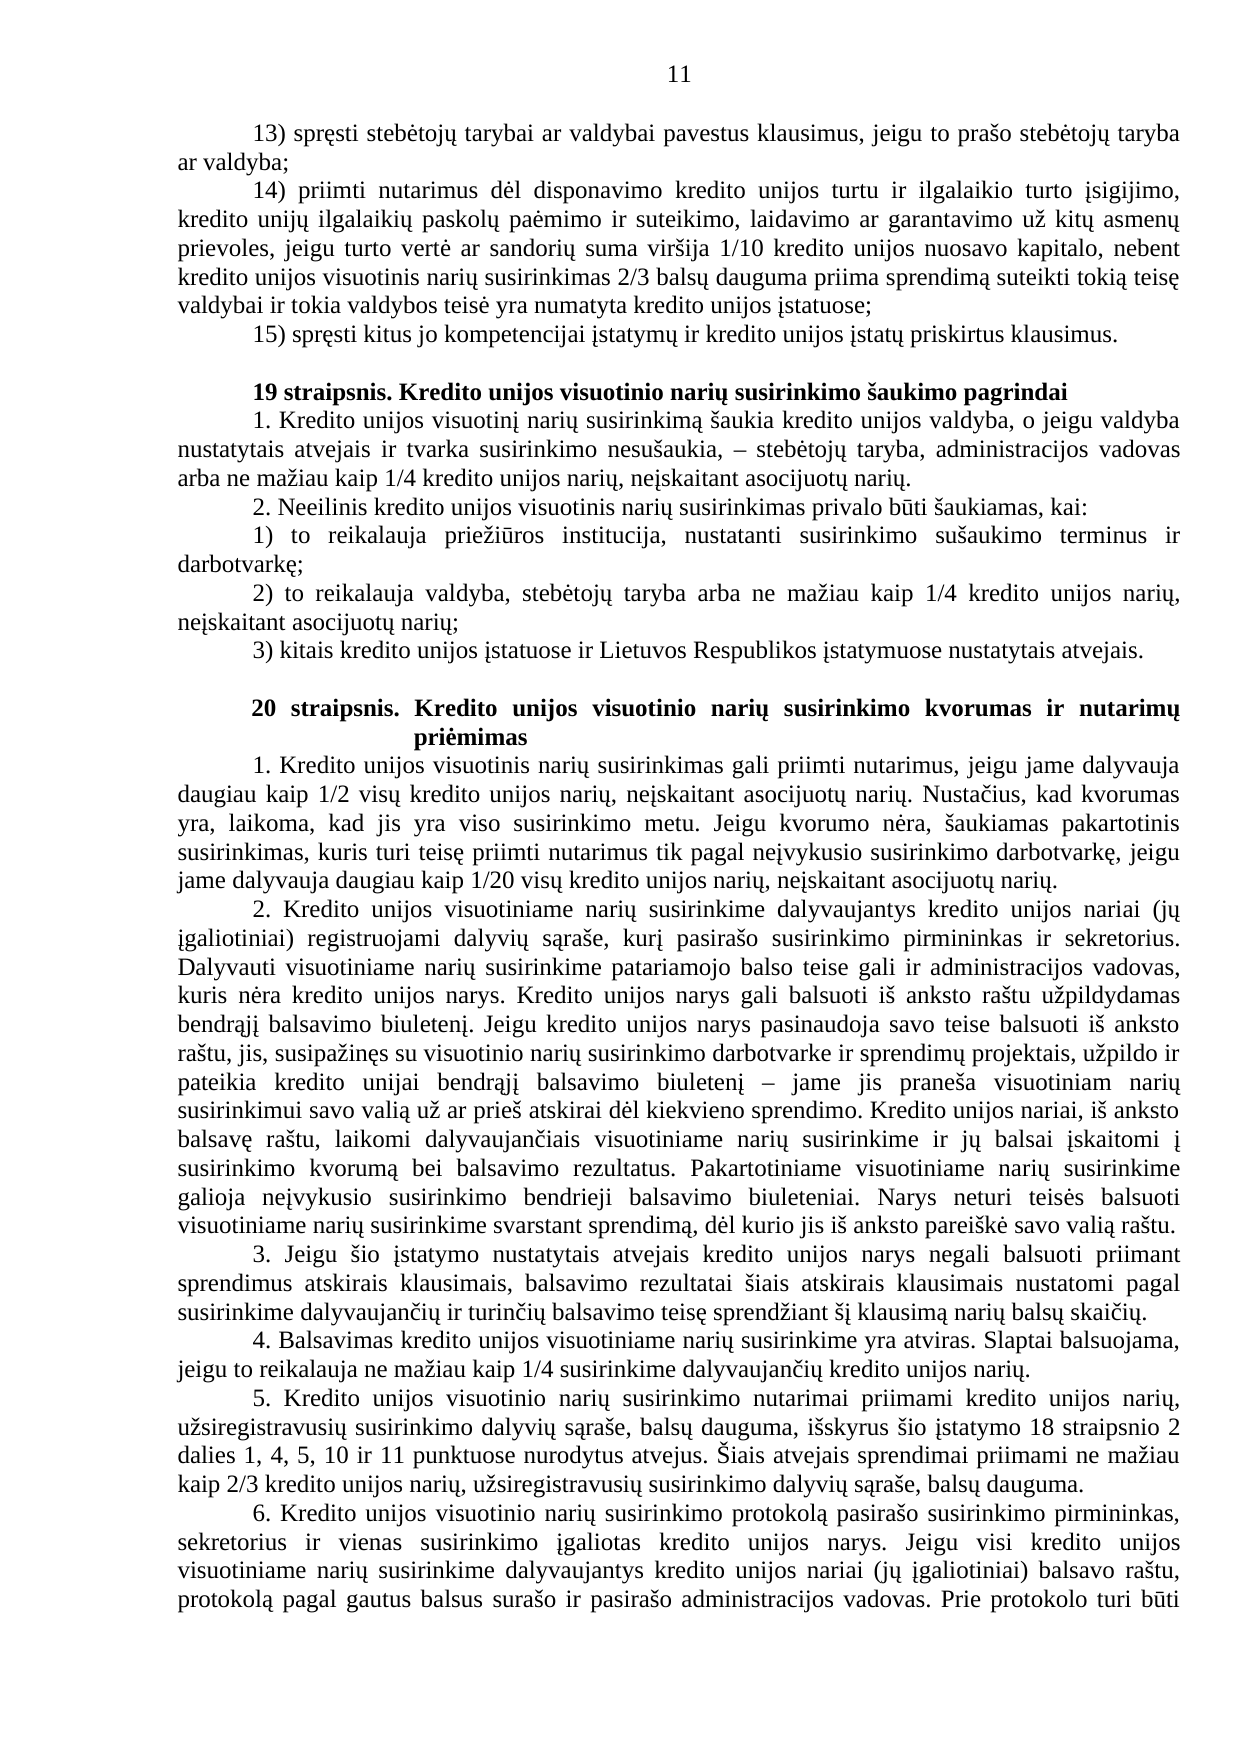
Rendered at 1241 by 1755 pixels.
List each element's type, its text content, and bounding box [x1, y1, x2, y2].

text 20 straipsnis. Kredito unijos visuotinio narių susirinkimo kvorumas ir nutarimų priėmimas [251, 693, 1181, 751]
text 3) kitais kredito unijos įstatuose ir Lietuvos Respublikos įstatymuose nustatytais atvejais. [177, 636, 1181, 664]
text 1. Kredito unijos visuotinis narių susirinkimas gali priimti nutarimus, jeigu jame dalyvauja daugiau kaip 1/2 visų kredito unijos narių, neįskaitant asocijuotų narių. Nustačius, kad kvorumas yra, laikoma, kad jis yra viso susirinkimo metu. Jeigu kvorumo nėra, šaukiamas pakartotinis susirinkimas, kuris turi teisę priimti nutarimus tik pagal neįvykusio susirinkimo darbotvarkę, jeigu jame dalyvauja daugiau kaip 1/20 visų kredito unijos narių, neįskaitant asocijuotų narių. [177, 751, 1181, 894]
text 6. Kredito unijos visuotinio narių susirinkimo protokolą pasirašo susirinkimo pirmininkas, sekretorius ir vienas susirinkimo įgaliotas kredito unijos narys. Jeigu visi kredito unijos visuotiniame narių susirinkime dalyvaujantys kredito unijos nariai (jų įgaliotiniai) balsavo raštu, protokolą pagal gautus balsus surašo ir pasirašo administracijos vadovas. Prie protokolo turi būti [177, 1498, 1181, 1613]
text 15) spręsti kitus jo kompetencijai įstatymų ir kredito unijos įstatų priskirtus klausimus. [177, 319, 1181, 348]
text 1) to reikalauja priežiūros institucija, nustatanti susirinkimo sušaukimo terminus ir darbotvarkę; [177, 521, 1181, 578]
text 4. Balsavimas kredito unijos visuotiniame narių susirinkime yra atviras. Slaptai balsuojama, jeigu to reikalauja ne mažiau kaip 1/4 susirinkime dalyvaujančių kredito unijos narių. [177, 1326, 1181, 1383]
text 2. Kredito unijos visuotiniame narių susirinkime dalyvaujantys kredito unijos nariai (jų įgaliotiniai) registruojami dalyvių sąraše, kurį pasirašo susirinkimo pirmininkas ir sekretorius. Dalyvauti visuotiniame narių susirinkime patariamojo balso teise gali ir administracijos vadovas, kuris nėra kredito unijos narys. Kredito unijos narys gali balsuoti iš anksto raštu užpildydamas bendrąjį balsavimo biuletenį. Jeigu kredito unijos narys pasinaudoja savo teise balsuoti iš anksto raštu, jis, susipažinęs su visuotinio narių susirinkimo darbotvarke ir sprendimų projektais, užpildo ir pateikia kredito unijai bendrąjį balsavimo biuletenį – jame jis praneša visuotiniam narių susirinkimui savo valią už ar prieš atskirai dėl kiekvieno sprendimo. Kredito unijos nariai, iš anksto balsavę raštu, laikomi dalyvaujančiais visuotiniame narių susirinkime ir jų balsai įskaitomi į susirinkimo kvorumą bei balsavimo rezultatus. Pakartotiniame visuotiniame narių susirinkime galioja neįvykusio susirinkimo bendrieji balsavimo biuleteniai. Narys neturi teisės balsuoti visuotiniame narių susirinkime svarstant sprendimą, dėl kurio jis iš anksto pareiškė savo valią raštu. [177, 894, 1181, 1239]
text 3. Jeigu šio įstatymo nustatytais atvejais kredito unijos narys negali balsuoti priimant sprendimus atskirais klausimais, balsavimo rezultatai šiais atskirais klausimais nustatomi pagal susirinkime dalyvaujančių ir turinčių balsavimo teisę sprendžiant šį klausimą narių balsų skaičių. [177, 1239, 1181, 1326]
text 2. Neeilinis kredito unijos visuotinis narių susirinkimas privalo būti šaukiamas, kai: [177, 492, 1181, 521]
text 13) spręsti stebėtojų tarybai ar valdybai pavestus klausimus, jeigu to prašo stebėtojų taryba ar valdyba; [177, 118, 1181, 176]
text 2) to reikalauja valdyba, stebėtojų taryba arba ne mažiau kaip 1/4 kredito unijos narių, neįskaitant asocijuotų narių; [177, 578, 1181, 636]
text 14) priimti nutarimus dėl disponavimo kredito unijos turtu ir ilgalaikio turto įsigijimo, kredito unijų ilgalaikių paskolų paėmimo ir suteikimo, laidavimo ar garantavimo už kitų asmenų prievoles, jeigu turto vertė ar sandorių suma viršija 1/10 kredito unijos nuosavo kapitalo, nebent kredito unijos visuotinis narių susirinkimas 2/3 balsų dauguma priima sprendimą suteikti tokią teisę valdybai ir tokia valdybos teisė yra numatyta kredito unijos įstatuose; [177, 176, 1181, 319]
text 5. Kredito unijos visuotinio narių susirinkimo nutarimai priimami kredito unijos narių, užsiregistravusių susirinkimo dalyvių sąraše, balsų dauguma, išskyrus šio įstatymo 18 straipsnio 2 dalies 1, 4, 5, 10 ir 11 punktuose nurodytus atvejus. Šiais atvejais sprendimai priimami ne mažiau kaip 2/3 kredito unijos narių, užsiregistravusių susirinkimo dalyvių sąraše, balsų dauguma. [177, 1383, 1181, 1498]
text 19 straipsnis. Kredito unijos visuotinio narių susirinkimo šaukimo pagrindai [177, 377, 1181, 406]
text 1. Kredito unijos visuotinį narių susirinkimą šaukia kredito unijos valdyba, o jeigu valdyba nustatytais atvejais ir tvarka susirinkimo nesušaukia, – stebėtojų taryba, administracijos vadovas arba ne mažiau kaip 1/4 kredito unijos narių, neįskaitant asocijuotų narių. [177, 406, 1181, 492]
